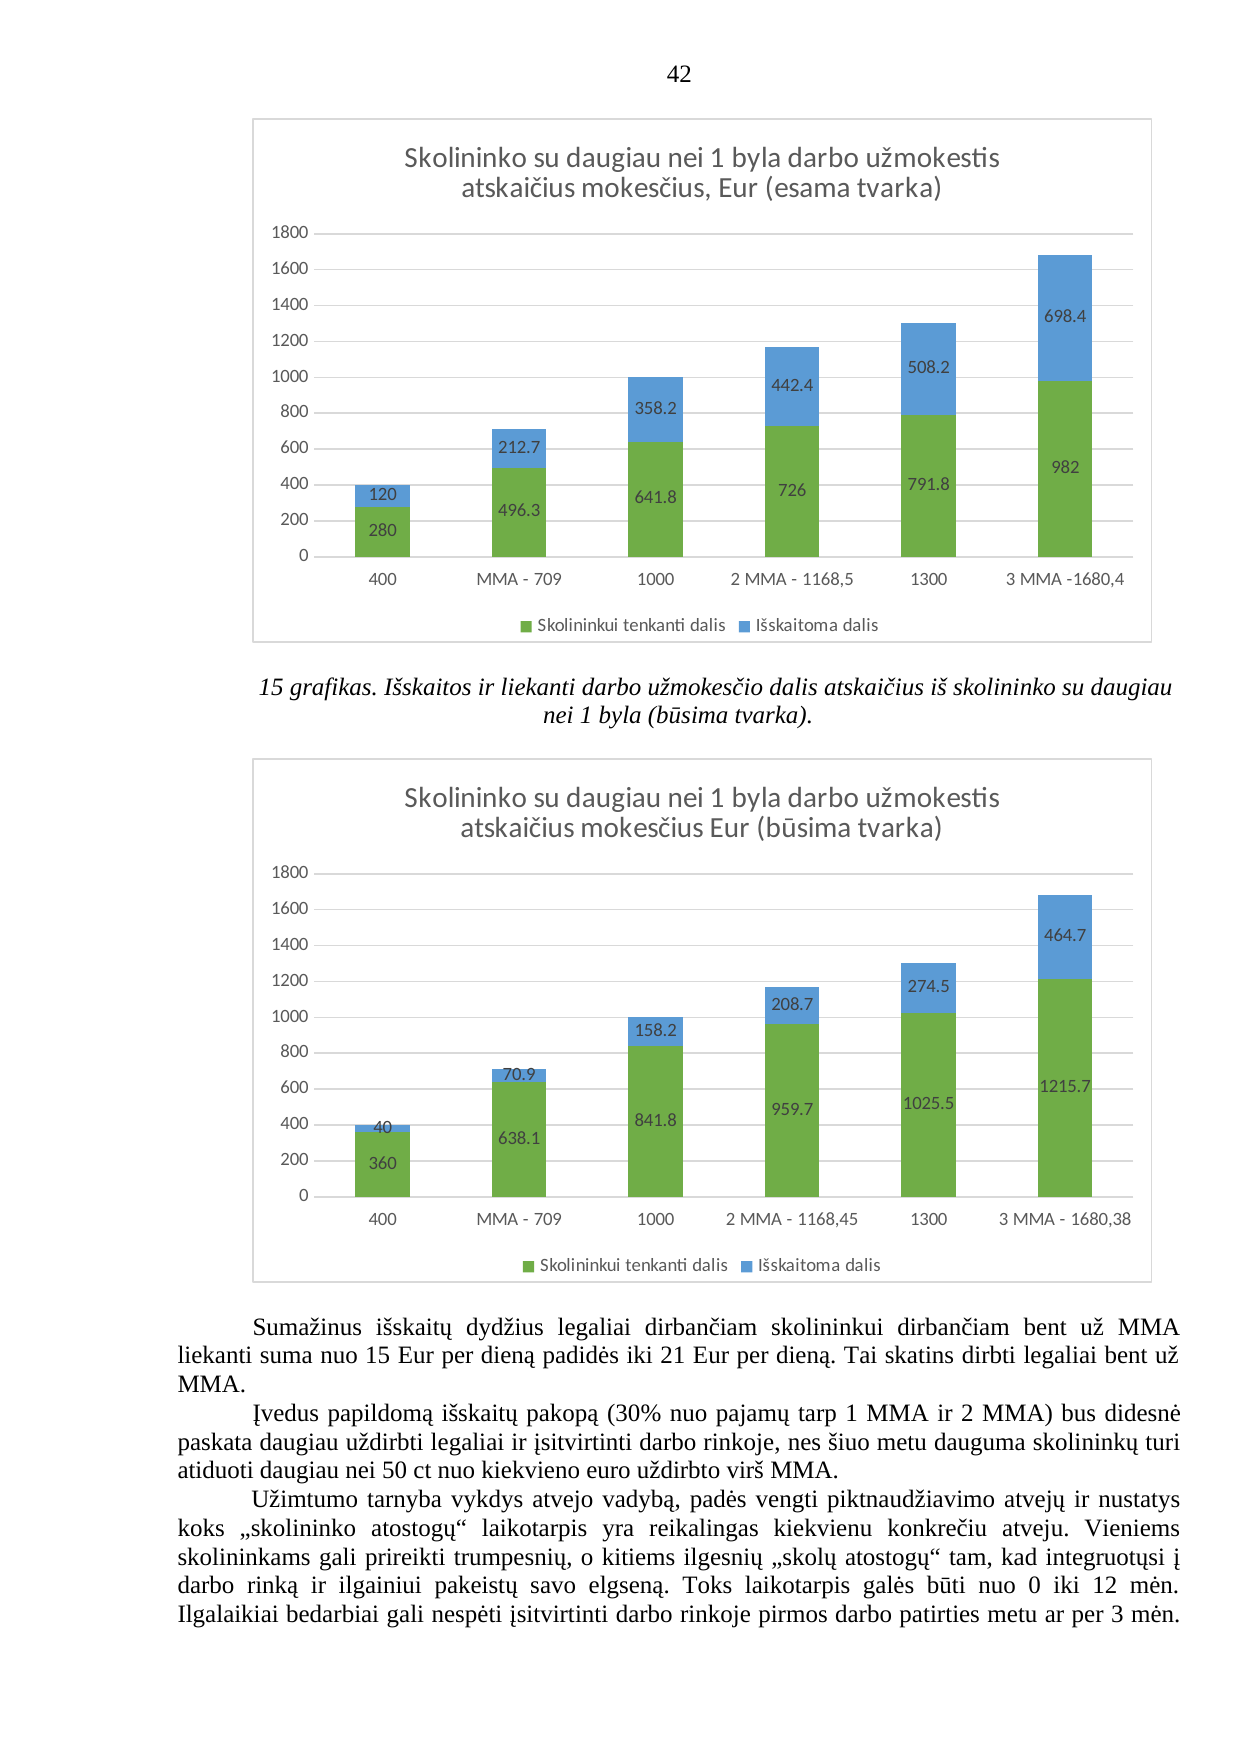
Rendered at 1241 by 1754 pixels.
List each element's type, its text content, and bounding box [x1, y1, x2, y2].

text Užimtumo tarnyba vykdys atvejo vadybą, padės vengti piktnaudžiavimo atvejų ir nustatys koks „skolininko atostogų“ laikotarpis yra reikalingas kiekvienu konkrečiu atveju. Vieniems skolininkams gali prireikti trumpesnių, o kitiems ilgesnių „skolų atostogų“ tam, kad integruotųsi į darbo rinką ir ilgainiui pakeistų savo elgseną. Toks laikotarpis galės būti nuo 0 iki 12 mėn. Ilgalaikiai bedarbiai gali nespėti įsitvirtinti darbo rinkoje pirmos darbo patirties metu ar per 3 mėn. [177, 1484, 1181, 1628]
text Sumažinus išskaitų dydžius legaliai dirbančiam skolininkui dirbančiam bent už MMA liekanti suma nuo 15 Eur per dieną padidės iki 21 Eur per dieną. Tai skatins dirbti legaliai bent už MMA. [177, 1312, 1181, 1398]
text Įvedus papildomą išskaitų pakopą (30% nuo pajamų tarp 1 MMA ir 2 MMA) bus didesnė paskata daugiau uždirbti legaliai ir įsitvirtinti darbo rinkoje, nes šiuo metu dauguma skolininkų turi atiduoti daugiau nei 50 ct nuo kiekvieno euro uždirbto virš MMA. [177, 1398, 1181, 1484]
text 15 grafikas. Išskaitos ir liekanti darbo užmokesčio dalis atskaičius iš skolininko su daugiau nei 1 byla (būsima tvarka). [177, 672, 1181, 729]
